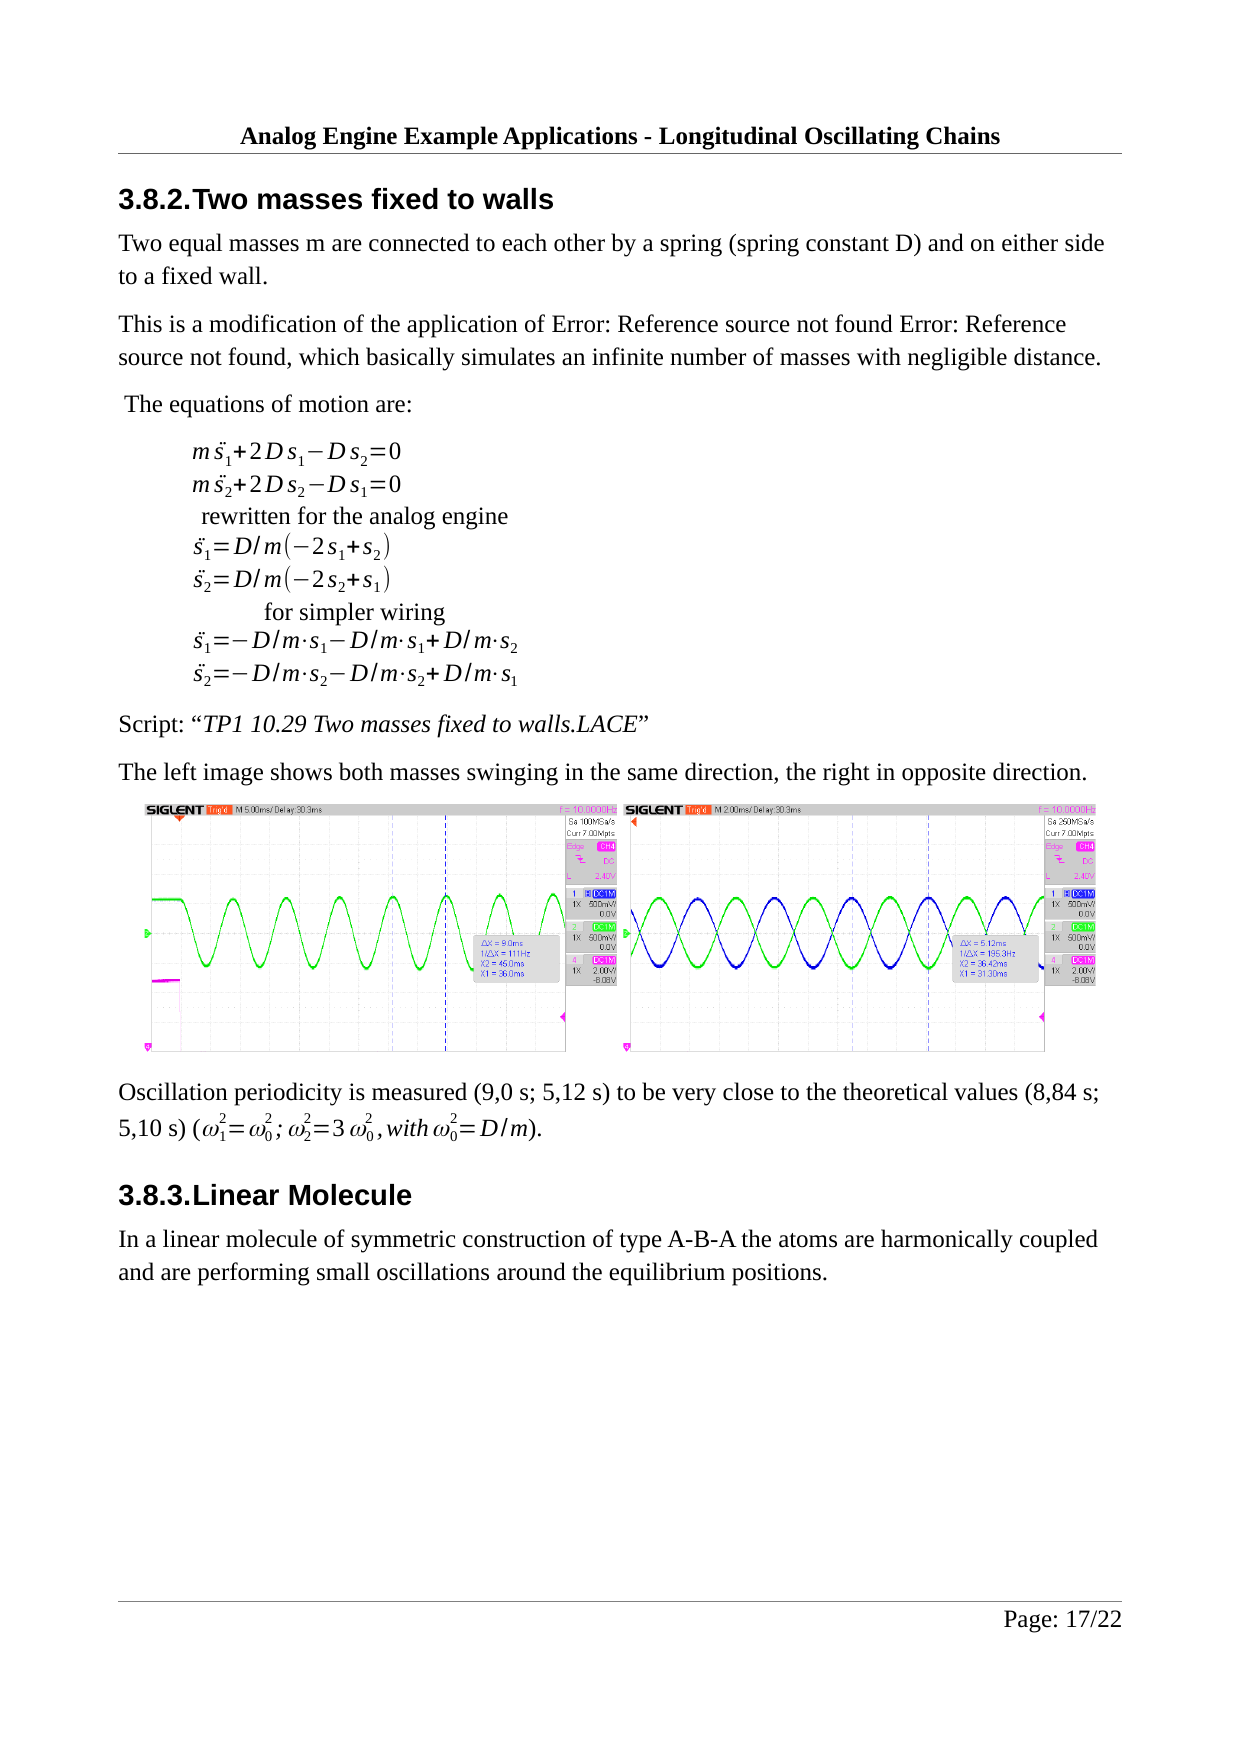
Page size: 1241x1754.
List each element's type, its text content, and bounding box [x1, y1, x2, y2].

text Two equal masses m are connected to each other by a spring (spring constant D) and on either side to a fixed wall. [118, 228, 1122, 290]
text This is a modification of the application of Fehler: Verweis nicht gefunden Fehler: Verweis nicht gefunden, which basically simulates an infinite number of masses with negligible distance. [118, 309, 1122, 371]
text The left image shows both masses swinging in the same direction, the right in opposite direction. [118, 757, 1122, 785]
text Script: “TP1 10.29 Two masses fixed to walls.LACE” [118, 709, 1122, 738]
text The equations of motion are: [118, 389, 1122, 418]
text Oscillation periodicity is measured (9,0 s; 5,12 s) to be very close to the theoretical values (8,84 s; 5,10 s) (). [118, 1077, 1122, 1145]
subtitle Two masses fixed to walls [118, 182, 1122, 216]
text In a linear molecule of symmetric construction of type A-B-A the atoms are harmonically coupled and are performing small oscillations around the equilibrium positions. [118, 1224, 1122, 1286]
subtitle Linear Molecule [118, 1178, 1122, 1212]
picture [623, 804, 1096, 1053]
picture [144, 804, 617, 1053]
